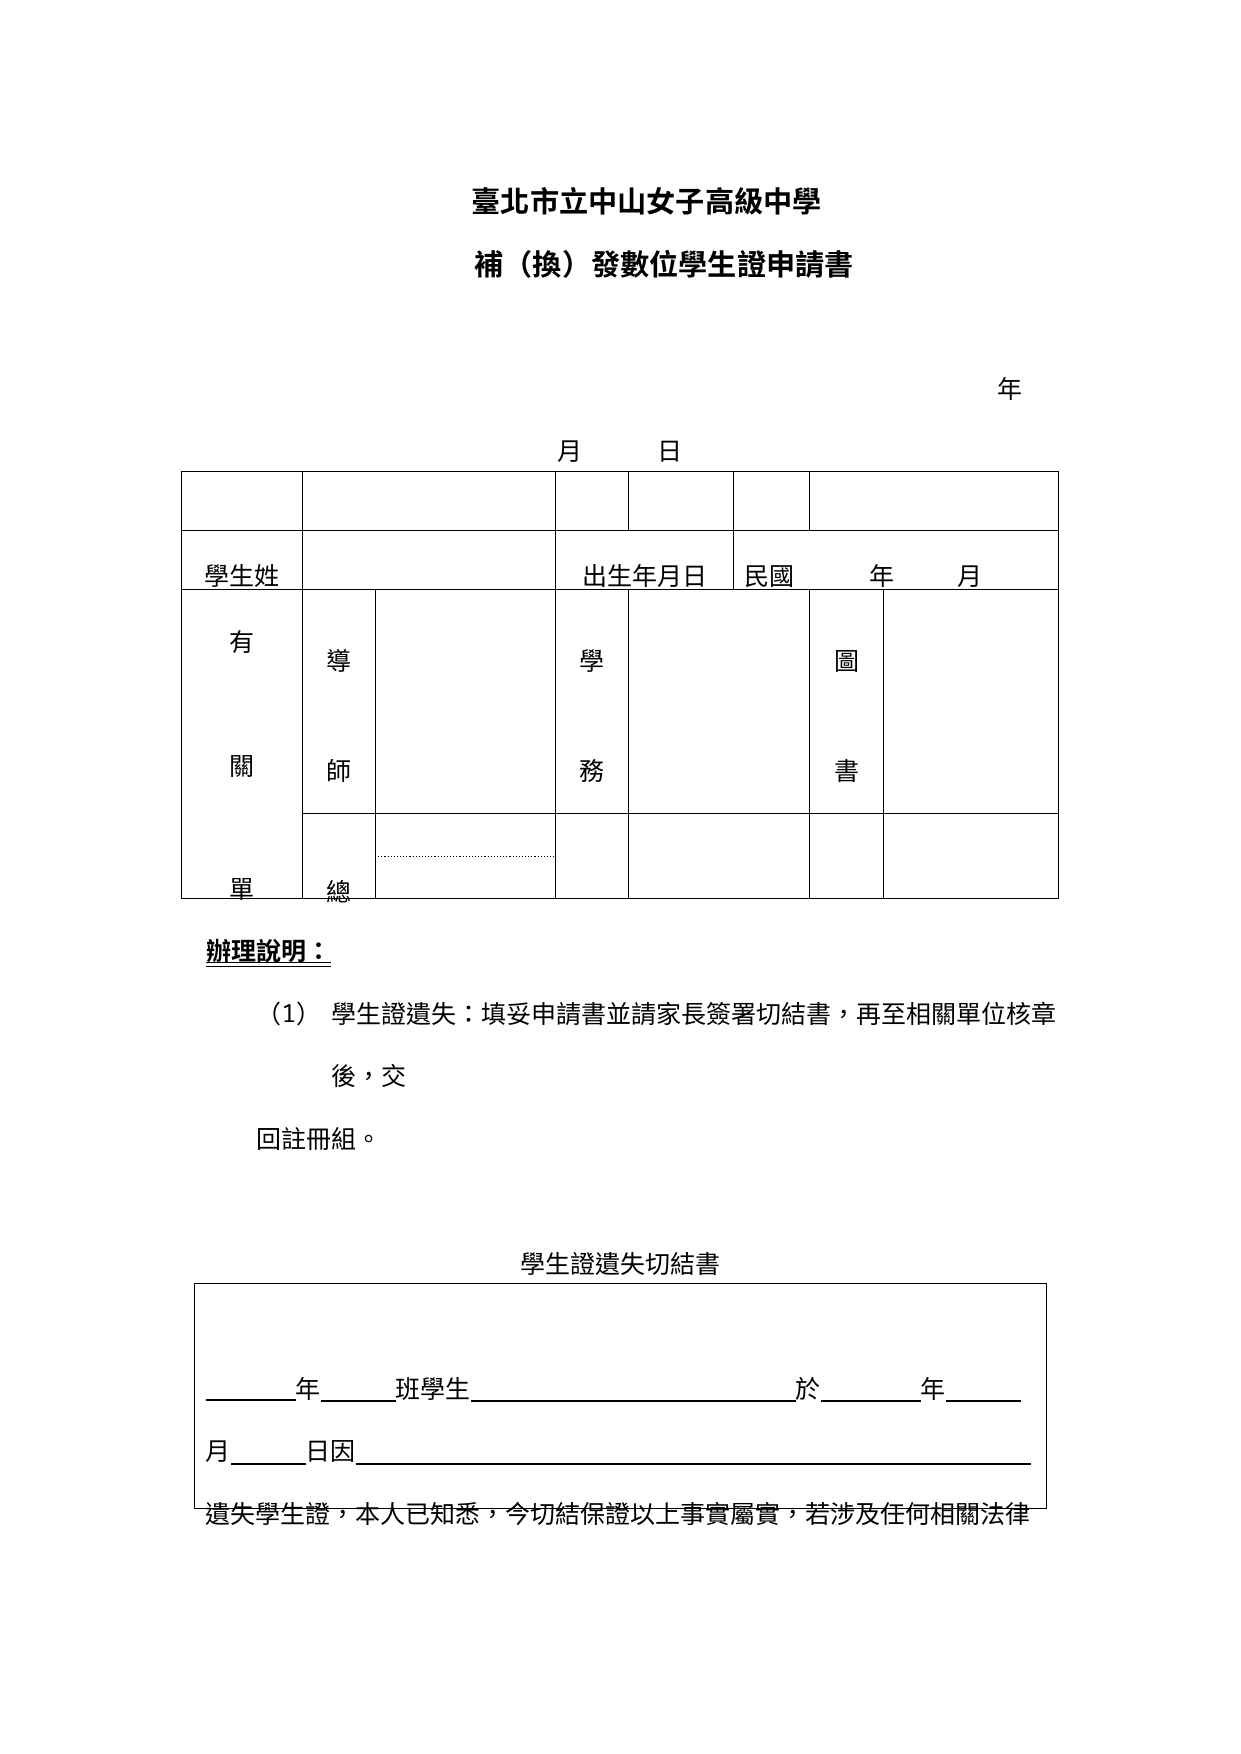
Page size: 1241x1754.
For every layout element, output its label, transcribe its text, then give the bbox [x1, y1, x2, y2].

table_header 年 班學生 於 年 月 日因 遺失學生證，本人已知悉，今切結保證以上事實屬實，若涉及任何相關法律責任自行負責，請予補發。 學生家長 簽章 中華民國 年 月 日 [195, 1284, 1046, 1508]
table_cell 收補卡費113元 [376, 814, 555, 856]
table_cell 學生姓名 [182, 531, 302, 589]
table_cell 學生證遺失切結書 [170, 1178, 1070, 1508]
table_cell 圖 書 館 [810, 590, 883, 813]
table_cell [629, 590, 809, 813]
table_cell [810, 814, 883, 898]
table_header 班 別 [182, 472, 302, 530]
table_cell [884, 814, 1058, 898]
table_cell 出生年月日 [556, 531, 733, 589]
table_header 年 班 [303, 472, 555, 530]
table_cell 有 關 單 位 核 章 [182, 590, 302, 898]
table_cell [376, 856, 555, 898]
table_header 座號 [556, 472, 628, 530]
table_cell [376, 590, 555, 813]
table_cell 學 務 處 生 活 輔 導 組 [556, 590, 628, 813]
table_header 臺北市立中山女子高級中學 補（換）發數位學生證申請書 年 月 日 [170, 158, 1070, 898]
table_cell 總 務 處 出 納 組 [303, 814, 375, 898]
table_cell 辦理說明： 學生證遺失：填妥申請書並請家長簽署切結書，再至相關單位核章後，交 回註冊組。 學生證損壞：填妥申請書至出納組繳費，連同損壞學生證交回註冊組（非 證件遺失，不必填寫遺失切結書，亦不需相關單位核章）。 ※申請書交回註冊組1週後，請再回註冊組領取「補(換)發數位學生證」。 ※申請書交回註冊組2週後，請再回註冊組領取「悠遊卡公司儲值退費單」。 [170, 898, 1070, 1177]
table_header [629, 472, 733, 530]
table_header [810, 472, 1058, 530]
table_cell 導 師 [303, 590, 375, 813]
table_cell 民國 年 月 日 [734, 531, 1058, 589]
table_cell [303, 531, 555, 589]
table_cell [884, 590, 1058, 813]
table_cell [556, 814, 628, 898]
table_cell [629, 814, 809, 898]
table_header 學號 [734, 472, 809, 530]
